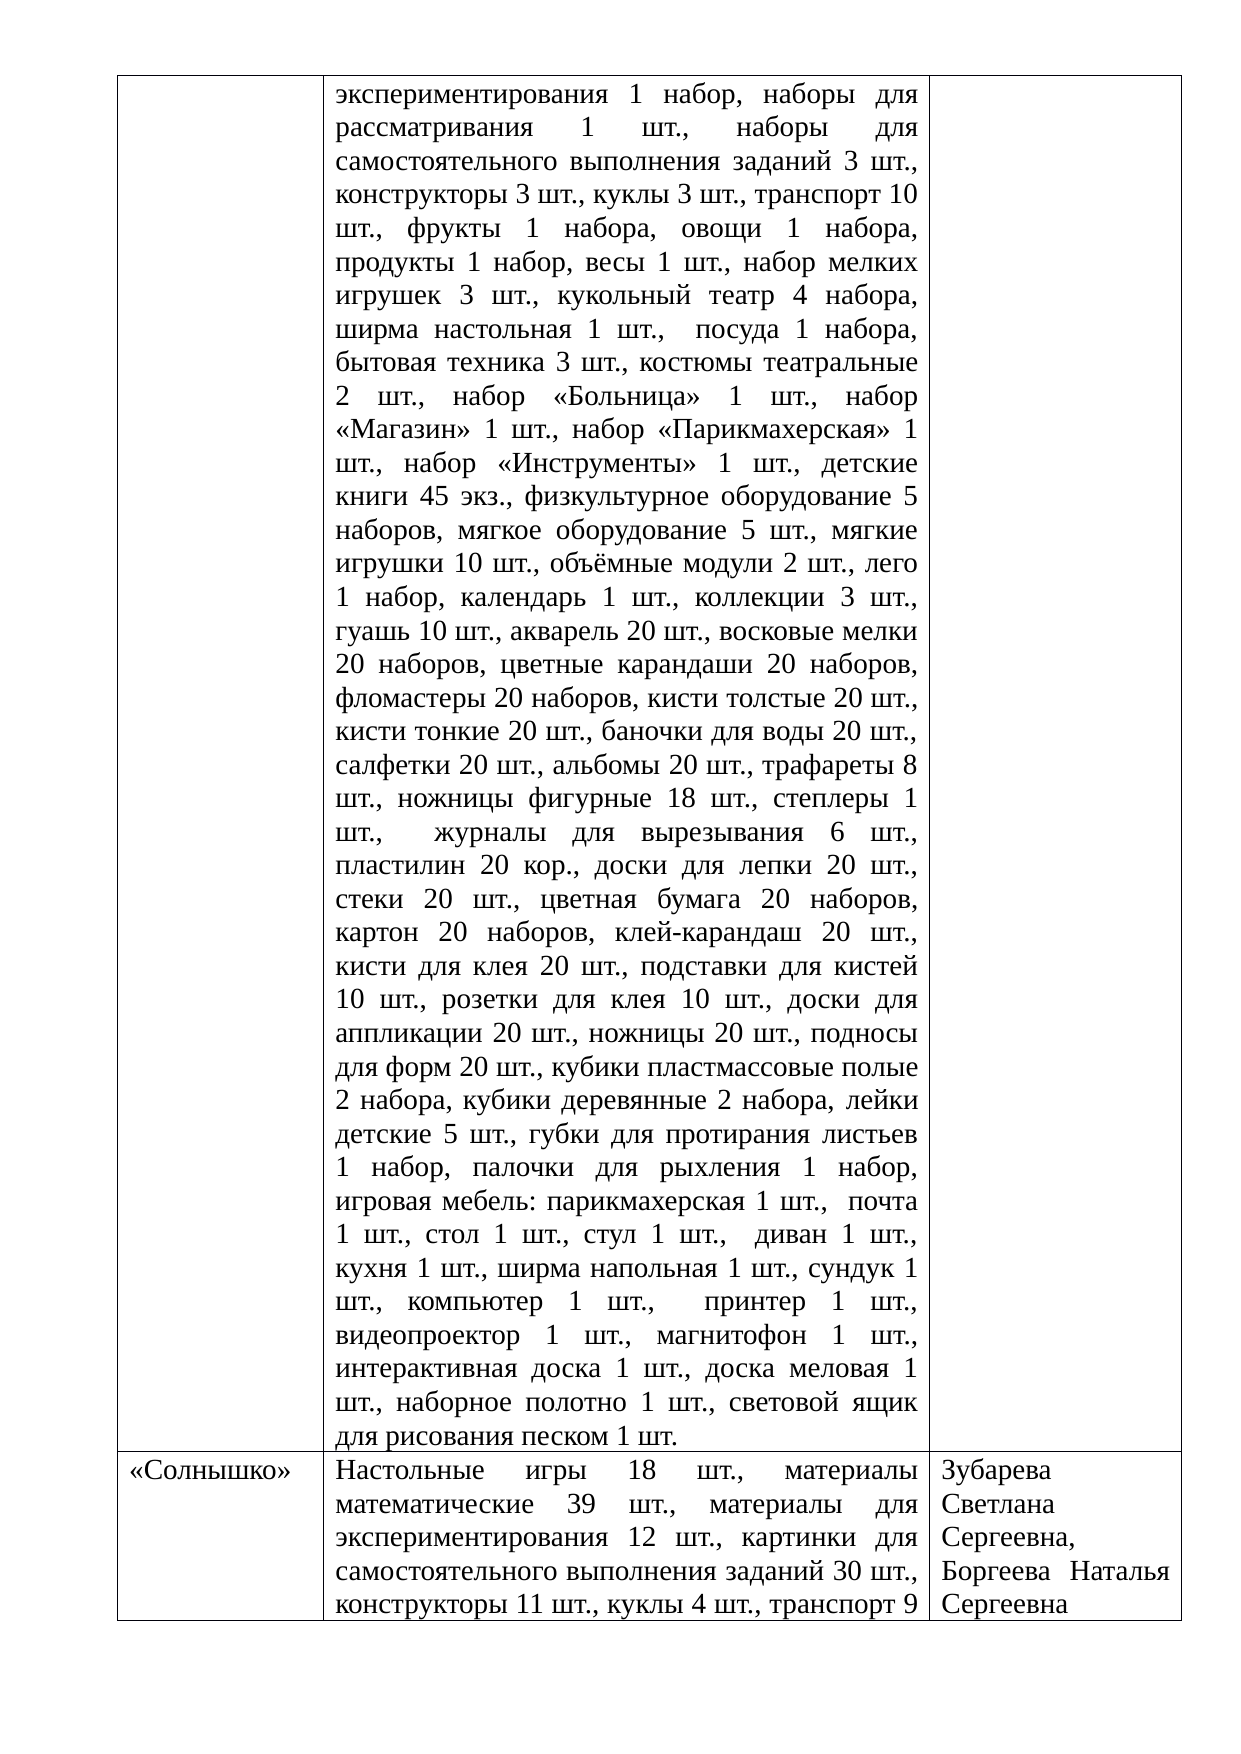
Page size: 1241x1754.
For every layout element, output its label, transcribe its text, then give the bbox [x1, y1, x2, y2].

table_cell «Солнышко» [118, 1452, 323, 1620]
table_cell [118, 76, 323, 1451]
table_cell Зубарева Светлана Сергеевна, Боргеева Наталья Сергеевна [930, 1452, 1181, 1620]
table_cell экспериментирования 1 набор, наборы для рассматривания 1 шт., наборы для самостоятельного выполнения заданий 3 шт., конструкторы 3 шт., куклы 3 шт., транспорт 10 шт., фрукты 1 набора, овощи 1 набора, продукты 1 набор, весы 1 шт., набор мелких игрушек 3 шт., кукольный театр 4 набора, ширма настольная 1 шт., посуда 1 набора, бытовая техника 3 шт., костюмы театральные 2 шт., набор «Больница» 1 шт., набор «Магазин» 1 шт., набор «Парикмахерская» 1 шт., набор «Инструменты» 1 шт., детские книги 45 экз., физкультурное оборудование 5 наборов, мягкое оборудование 5 шт., мягкие игрушки 10 шт., объёмные модули 2 шт., лего 1 набор, календарь 1 шт., коллекции 3 шт., гуашь 10 шт., акварель 20 шт., восковые мелки 20 наборов, цветные карандаши 20 наборов, фломастеры 20 наборов, кисти толстые 20 шт., кисти тонкие 20 шт., баночки для воды 20 шт., салфетки 20 шт., альбомы 20 шт., трафареты 8 шт., ножницы фигурные 18 шт., степлеры 1 шт., журналы для вырезывания 6 шт., пластилин 20 кор., доски для лепки 20 шт., стеки 20 шт., цветная бумага 20 наборов, картон 20 наборов, клей-карандаш 20 шт., кисти для клея 20 шт., подставки для кистей 10 шт., розетки для клея 10 шт., доски для аппликации 20 шт., ножницы 20 шт., подносы для форм 20 шт., кубики пластмассовые полые 2 набора, кубики деревянные 2 набора, лейки детские 5 шт., губки для протирания листьев 1 набор, палочки для рыхления 1 набор, игровая мебель: парикмахерская 1 шт., почта 1 шт., стол 1 шт., стул 1 шт., диван 1 шт., кухня 1 шт., ширма напольная 1 шт., сундук 1 шт., компьютер 1 шт., принтер 1 шт., видеопроектор 1 шт., магнитофон 1 шт., интерактивная доска 1 шт., доска меловая 1 шт., наборное полотно 1 шт., световой ящик для рисования песком 1 шт. [324, 76, 929, 1451]
table_cell Настольные игры 18 шт., материалы математические 39 шт., материалы для экспериментирования 12 шт., картинки для самостоятельного выполнения заданий 30 шт., конструкторы 11 шт., куклы 4 шт., транспорт 9 [324, 1452, 929, 1620]
table_cell [930, 76, 1181, 1451]
